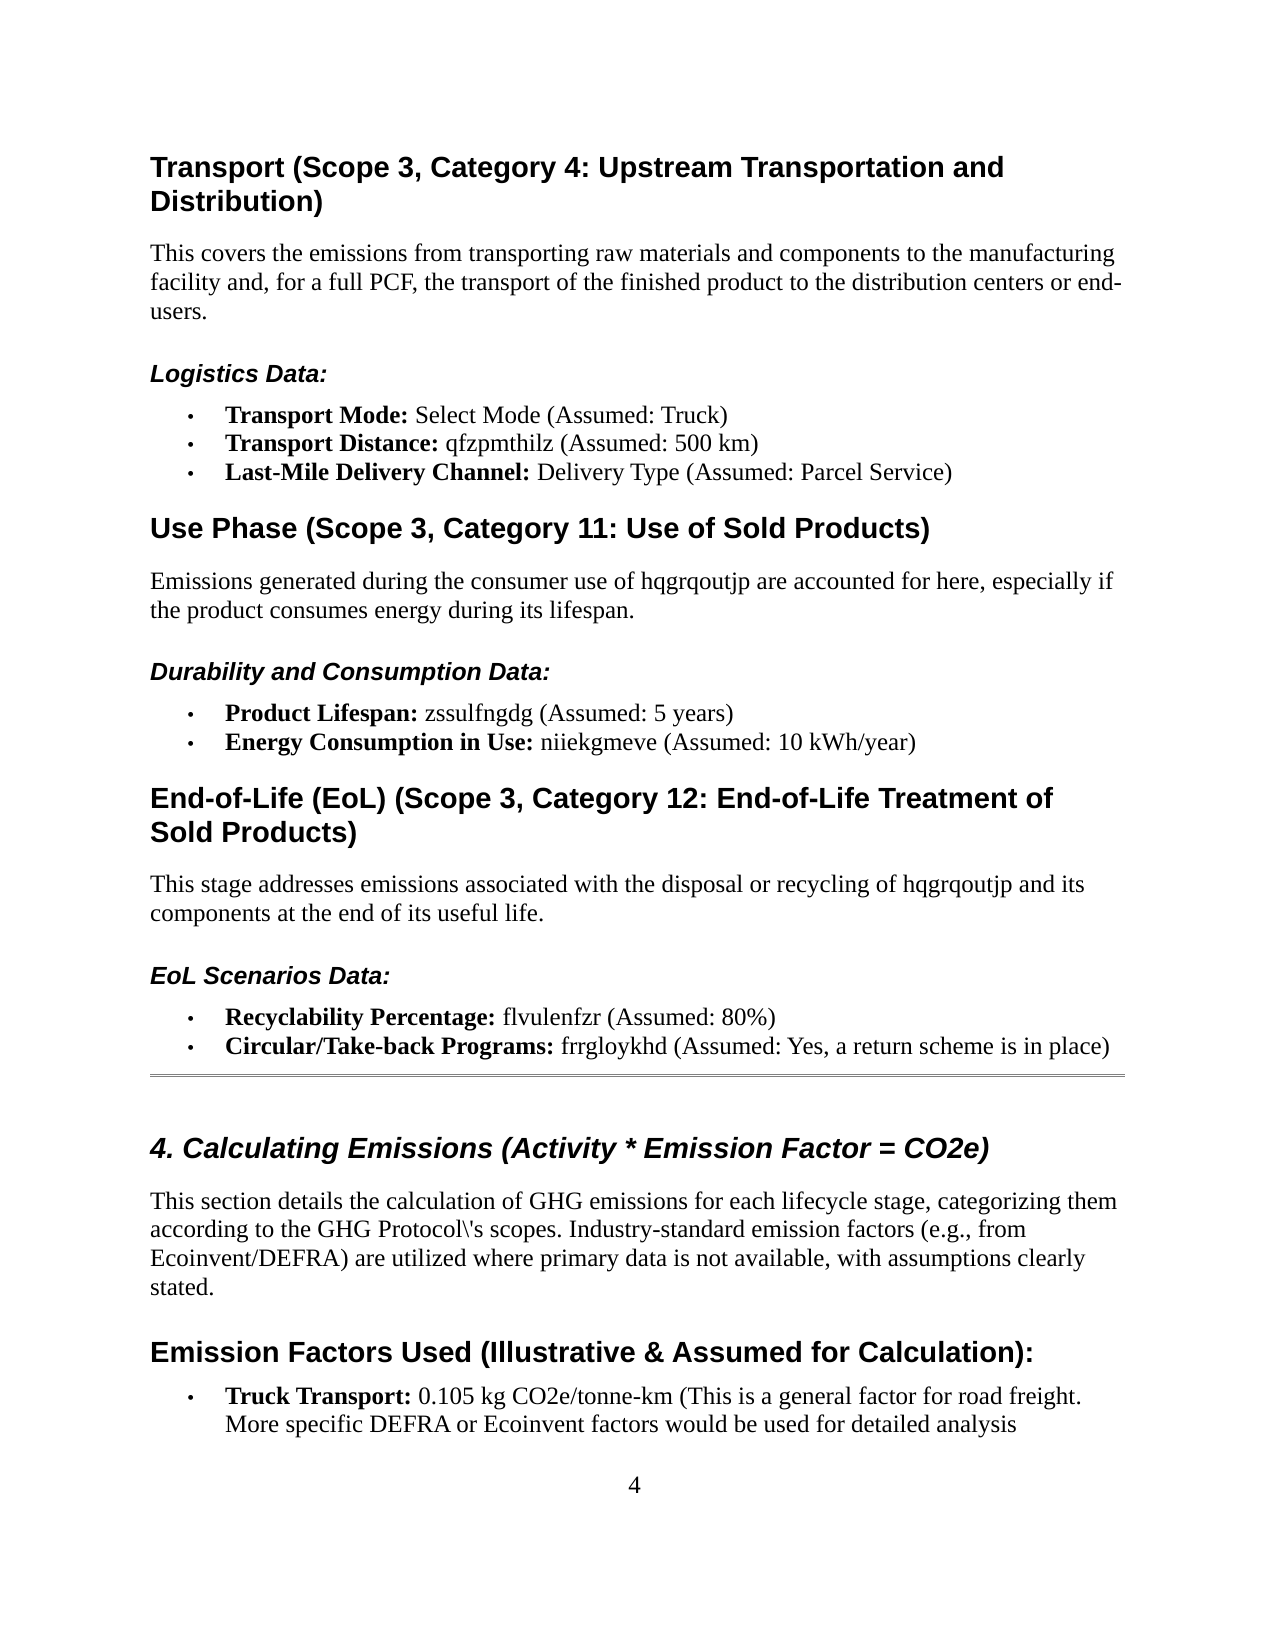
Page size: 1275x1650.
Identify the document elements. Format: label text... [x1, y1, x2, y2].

list Circular/Take-back Programs: frrgloykhd (Assumed: Yes, a return scheme is in place) [187, 1031, 1125, 1059]
list Transport Distance: qfzpmthilz (Assumed: 500 km) [187, 428, 1125, 457]
text Emissions generated during the consumer use of hqgrqoutjp are accounted for here, especially if the product consumes energy during its lifespan. [150, 566, 1125, 623]
text This stage addresses emissions associated with the disposal or recycling of hqgrqoutjp and its components at the end of its useful life. [150, 869, 1125, 927]
text This covers the emissions from transporting raw materials and components to the manufacturing facility and, for a full PCF, the transport of the finished product to the distribution centers or end-users. [150, 238, 1125, 325]
subtitle 4. Calculating Emissions (Activity * Emission Factor = CO2e) [150, 1131, 1125, 1164]
subtitle Transport (Scope 3, Category 4: Upstream Transportation and Distribution) [150, 150, 1125, 217]
subtitle Emission Factors Used (Illustrative & Assumed for Calculation): [150, 1335, 1125, 1368]
subtitle Logistics Data: [150, 359, 1125, 387]
list Energy Consumption in Use: niiekgmeve (Assumed: 10 kWh/year) [187, 727, 1125, 756]
subtitle EoL Scenarios Data: [150, 961, 1125, 989]
list Recyclability Percentage: flvulenfzr (Assumed: 80%) [187, 1002, 1125, 1031]
list Product Lifespan: zssulfngdg (Assumed: 5 years) [187, 698, 1125, 727]
list Last-Mile Delivery Channel: Delivery Type (Assumed: Parcel Service) [187, 457, 1125, 486]
subtitle Use Phase (Scope 3, Category 11: Use of Sold Products) [150, 511, 1125, 544]
list Transport Mode: Select Mode (Assumed: Truck) [187, 400, 1125, 428]
subtitle Durability and Consumption Data: [150, 657, 1125, 686]
list Truck Transport: 0.105 kg CO2e/tonne-km (This is a general factor for road freight. More specific DEFRA or Ecoinvent factors would be used for detailed analysis [187, 1381, 1125, 1438]
text This section details the calculation of GHG emissions for each lifecycle stage, categorizing them according to the GHG Protocol\'s scopes. Industry-standard emission factors (e.g., from Ecoinvent/DEFRA) are utilized where primary data is not available, with assumptions clearly stated. [150, 1186, 1125, 1301]
subtitle End-of-Life (EoL) (Scope 3, Category 12: End-of-Life Treatment of Sold Products) [150, 781, 1125, 848]
